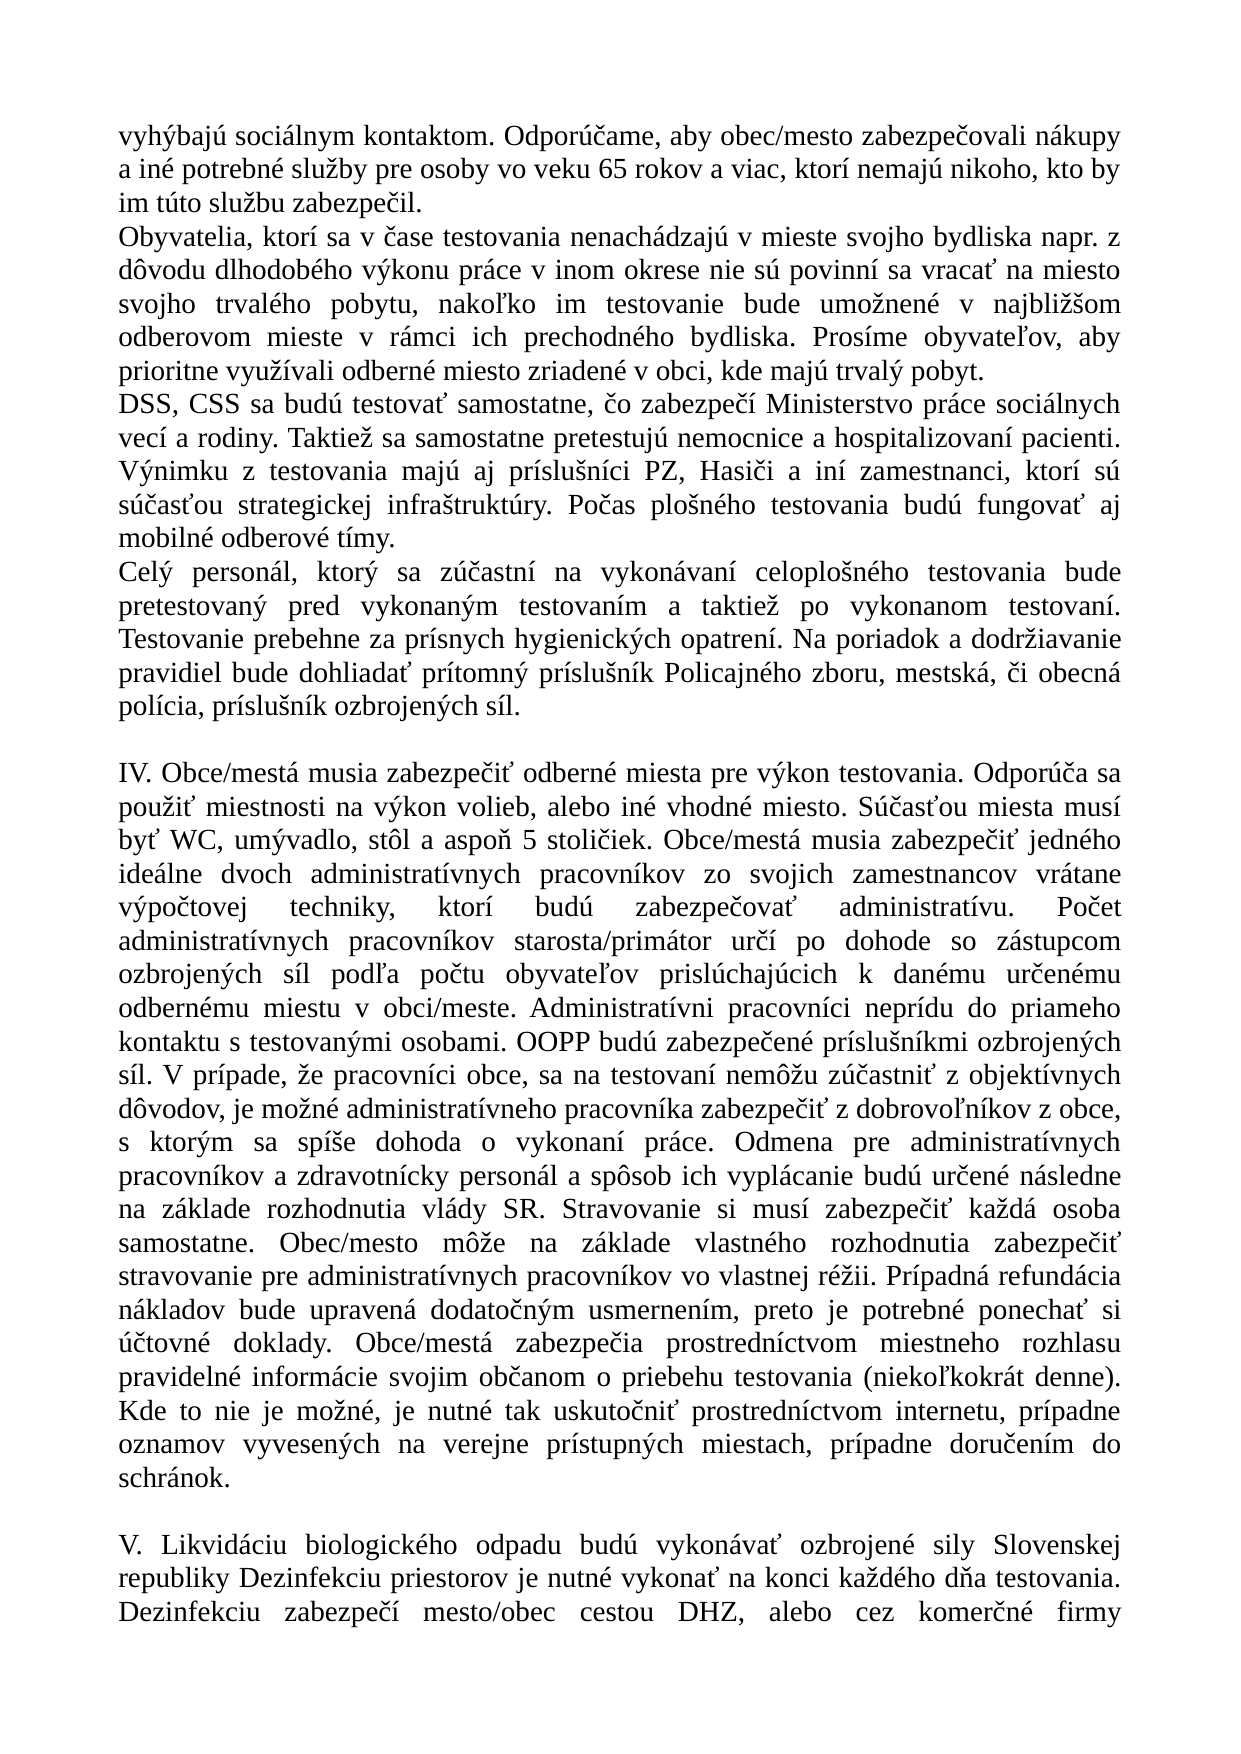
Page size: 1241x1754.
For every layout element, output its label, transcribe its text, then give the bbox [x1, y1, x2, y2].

text DSS, CSS sa budú testovať samostatne, čo zabezpečí Ministerstvo práce sociálnych vecí a rodiny. Taktiež sa samostatne pretestujú nemocnice a hospitalizovaní pacienti. Výnimku z testovania majú aj príslušníci PZ, Hasiči a iní zamestnanci, ktorí sú súčasťou strategickej infraštruktúry. Počas plošného testovania budú fungovať aj mobilné odberové tímy. [118, 386, 1122, 554]
text V. Likvidáciu biologického odpadu budú vykonávať ozbrojené sily Slovenskej republiky Dezinfekciu priestorov je nutné vykonať na konci každého dňa testovania. Dezinfekciu zabezpečí mesto/obec cestou DHZ, alebo cez komerčné firmy [118, 1527, 1122, 1627]
text Obyvatelia, ktorí sa v čase testovania nenachádzajú v mieste svojho bydliska napr. z dôvodu dlhodobého výkonu práce v inom okrese nie sú povinní sa vracať na miesto svojho trvalého pobytu, nakoľko im testovanie bude umožnené v najbližšom odberovom mieste v rámci ich prechodného bydliska. Prosíme obyvateľov, aby prioritne využívali odberné miesto zriadené v obci, kde majú trvalý pobyt. [118, 219, 1122, 386]
text Celý personál, ktorý sa zúčastní na vykonávaní celoplošného testovania bude pretestovaný pred vykonaným testovaním a taktiež po vykonanom testovaní. Testovanie prebehne za prísnych hygienických opatrení. Na poriadok a dodržiavanie pravidiel bude dohliadať prítomný príslušník Policajného zboru, mestská, či obecná polícia, príslušník ozbrojených síl. [118, 554, 1122, 722]
text IV. Obce/mestá musia zabezpečiť odberné miesta pre výkon testovania. Odporúča sa použiť miestnosti na výkon volieb, alebo iné vhodné miesto. Súčasťou miesta musí byť WC, umývadlo, stôl a aspoň 5 stoličiek. Obce/mestá musia zabezpečiť jedného ideálne dvoch administratívnych pracovníkov zo svojich zamestnancov vrátane výpočtovej techniky, ktorí budú zabezpečovať administratívu. Počet administratívnych pracovníkov starosta/primátor určí po dohode so zástupcom ozbrojených síl podľa počtu obyvateľov prislúchajúcich k danému určenému odbernému miestu v obci/meste. Administratívni pracovníci neprídu do priameho kontaktu s testovanými osobami. OOPP budú zabezpečené príslušníkmi ozbrojených síl. V prípade, že pracovníci obce, sa na testovaní nemôžu zúčastniť z objektívnych dôvodov, je možné administratívneho pracovníka zabezpečiť z dobrovoľníkov z obce, s ktorým sa spíše dohoda o vykonaní práce. Odmena pre administratívnych pracovníkov a zdravotnícky personál a spôsob ich vyplácanie budú určené následne na základe rozhodnutia vlády SR. Stravovanie si musí zabezpečiť každá osoba samostatne. Obec/mesto môže na základe vlastného rozhodnutia zabezpečiť stravovanie pre administratívnych pracovníkov vo vlastnej réžii. Prípadná refundácia nákladov bude upravená dodatočným usmernením, preto je potrebné ponechať si účtovné doklady. Obce/mestá zabezpečia prostredníctvom miestneho rozhlasu pravidelné informácie svojim občanom o priebehu testovania (niekoľkokrát denne). Kde to nie je možné, je nutné tak uskutočniť prostredníctvom internetu, prípadne oznamov vyvesených na verejne prístupných miestach, prípadne doručením do schránok. [118, 755, 1122, 1493]
text vyhýbajú sociálnym kontaktom. Odporúčame, aby obec/mesto zabezpečovali nákupy a iné potrebné služby pre osoby vo veku 65 rokov a viac, ktorí nemajú nikoho, kto by im túto službu zabezpečil. [118, 118, 1122, 219]
